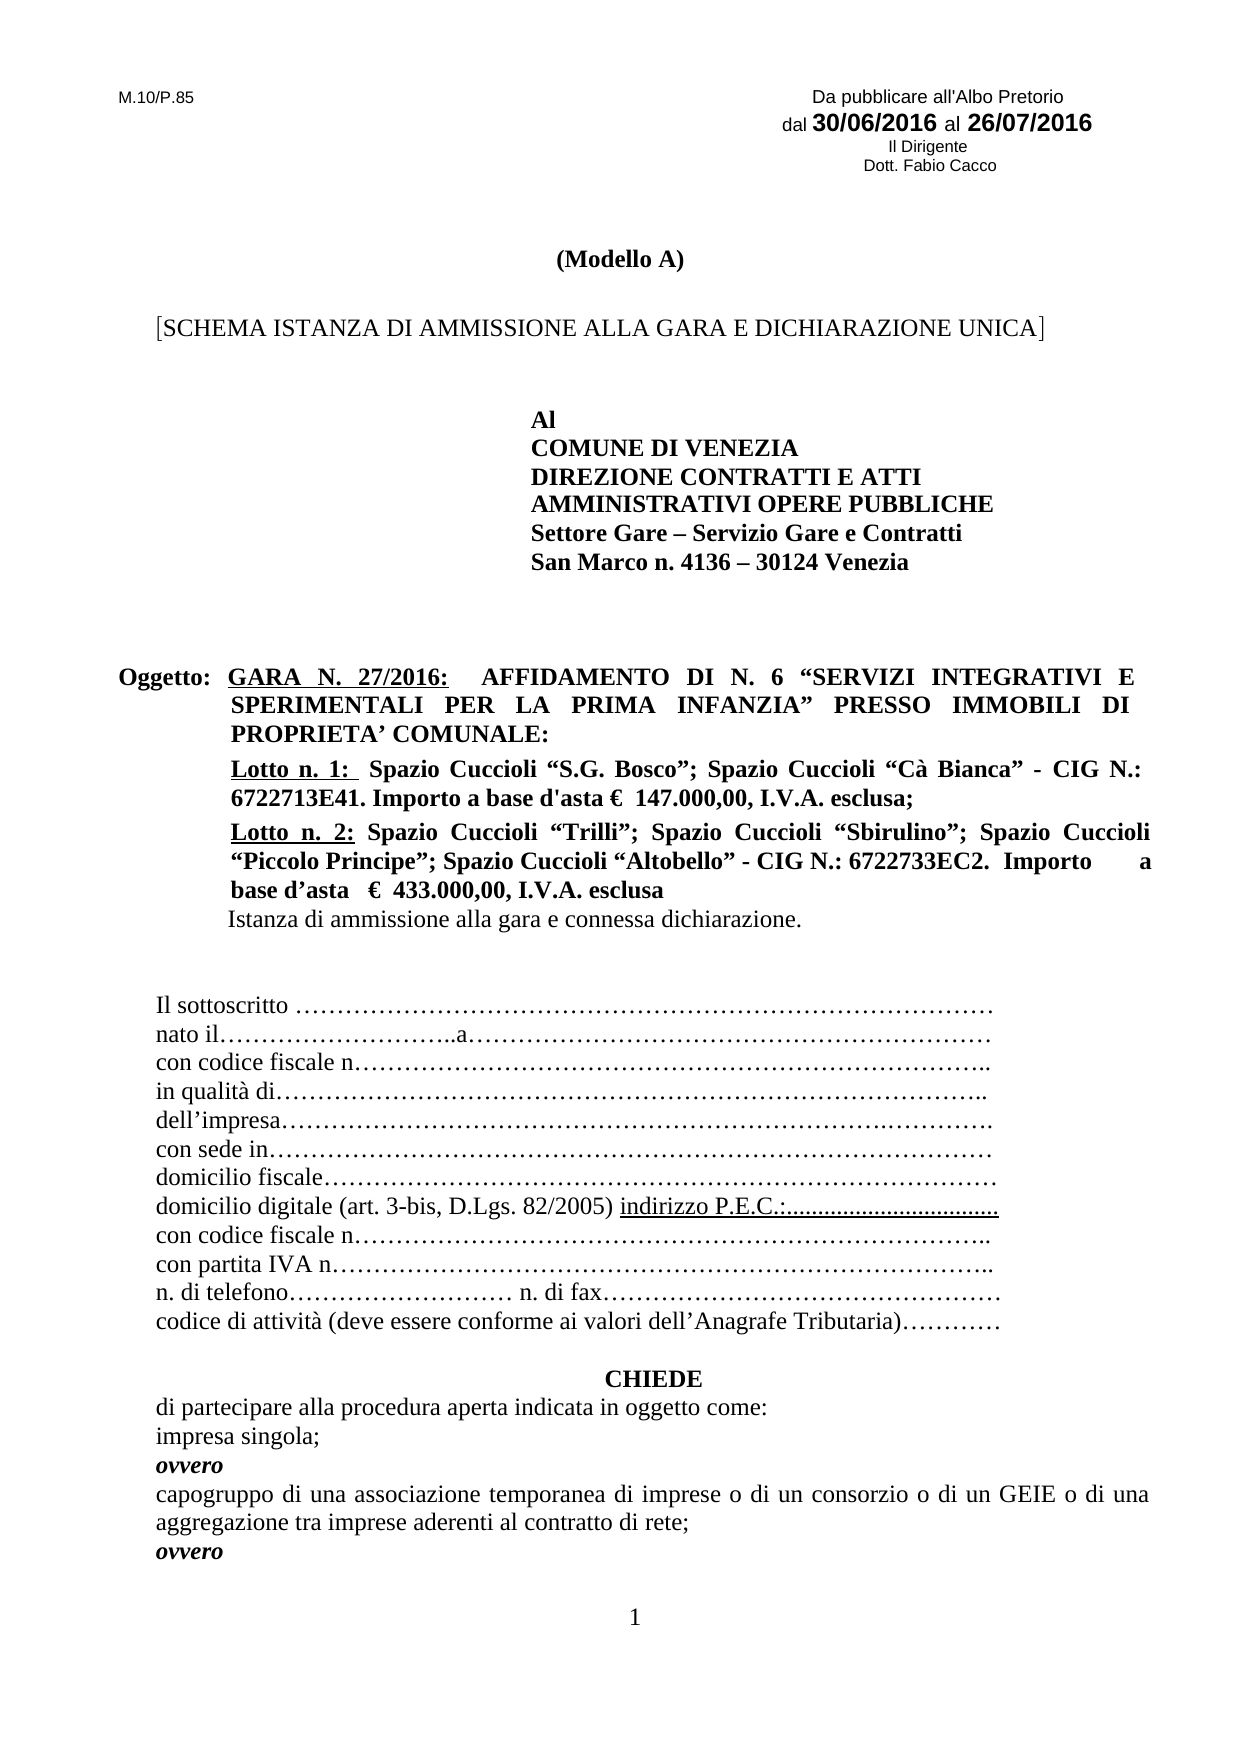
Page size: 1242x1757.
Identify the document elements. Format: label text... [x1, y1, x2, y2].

text capogruppo di una associazione temporanea di imprese o di un consorzio o di un GEIE o di una aggregazione tra imprese aderenti al contratto di rete; [156, 1479, 1152, 1536]
text ovvero [156, 1536, 1152, 1565]
text con partita IVA n…………………………………………………………………….. [156, 1249, 1152, 1277]
text con sede in…………………………………………………………………………… [156, 1134, 1152, 1162]
text codice di attività (deve essere conforme ai valori dell’Anagrafe Tributaria)………… [156, 1306, 1152, 1335]
text con codice fiscale n………………………………………………………………….. [156, 1220, 1152, 1249]
subtitle DIREZIONE CONTRATTI E ATTI [531, 462, 1152, 491]
text con codice fiscale n………………………………………………………………….. [156, 1047, 1152, 1076]
text Lotto n. 2: Spazio Cuccioli “Trilli”; Spazio Cuccioli “Sbirulino”; Spazio Cuccioli “Piccolo Principe”; Spazio Cuccioli “Altobello” - CIG N.: 6722733EC2. Importo a base d’asta € 433.000,00, I.V.A. esclusa [230, 817, 1152, 904]
text di partecipare alla procedura aperta indicata in oggetto come: [156, 1392, 1152, 1421]
text SCHEMA ISTANZA DI AMMISSIONE ALLA GARA E DICHIARAZIONE UNICA [156, 313, 1145, 342]
text Istanza di ammissione alla gara e connessa dichiarazione. [118, 904, 1152, 932]
text domicilio fiscale……………………………………………………………………… [156, 1162, 1152, 1191]
text Settore Gare – Servizio Gare e Contratti [531, 518, 1152, 547]
text impresa singola; [118, 1421, 1152, 1450]
text Oggetto: GARA N. 27/2016: AFFIDAMENTO DI N. 6 “SERVIZI INTEGRATIVI E SPERIMENTALI PER LA PRIMA INFANZIA” PRESSO IMMOBILI DI PROPRIETA’ COMUNALE: [118, 662, 1152, 748]
subtitle AMMINISTRATIVI OPERE PUBBLICHE [531, 491, 1152, 518]
subtitle Al [531, 408, 1152, 433]
text dell’impresa……………………………………………………………….…………. [156, 1105, 1152, 1134]
text nato il………………………..a……………………………………………………… [156, 1019, 1152, 1047]
text ovvero [156, 1450, 1152, 1479]
text CHIEDE [156, 1364, 1152, 1392]
text Il sottoscritto ………………………………………………………………………… [156, 990, 1152, 1019]
text (Modello A) [118, 244, 1152, 273]
text San Marco n. 4136 – 30124 Venezia [531, 547, 1152, 576]
text n. di telefono……………………… n. di fax………………………………………… [156, 1277, 1152, 1306]
subtitle COMUNE DI VENEZIA [531, 433, 1152, 462]
text in qualità di………………………………………………………………………….. [156, 1076, 1152, 1105]
text Lotto n. 1: Spazio Cuccioli “S.G. Bosco”; Spazio Cuccioli “Cà Bianca” - CIG N.: 6722713E41. Importo a base d'asta € 147.000,00, I.V.A. esclusa; [118, 754, 1152, 811]
text domicilio digitale (art. 3-bis, D.Lgs. 82/2005) indirizzo P.E.C.:.................................. [156, 1191, 1152, 1220]
